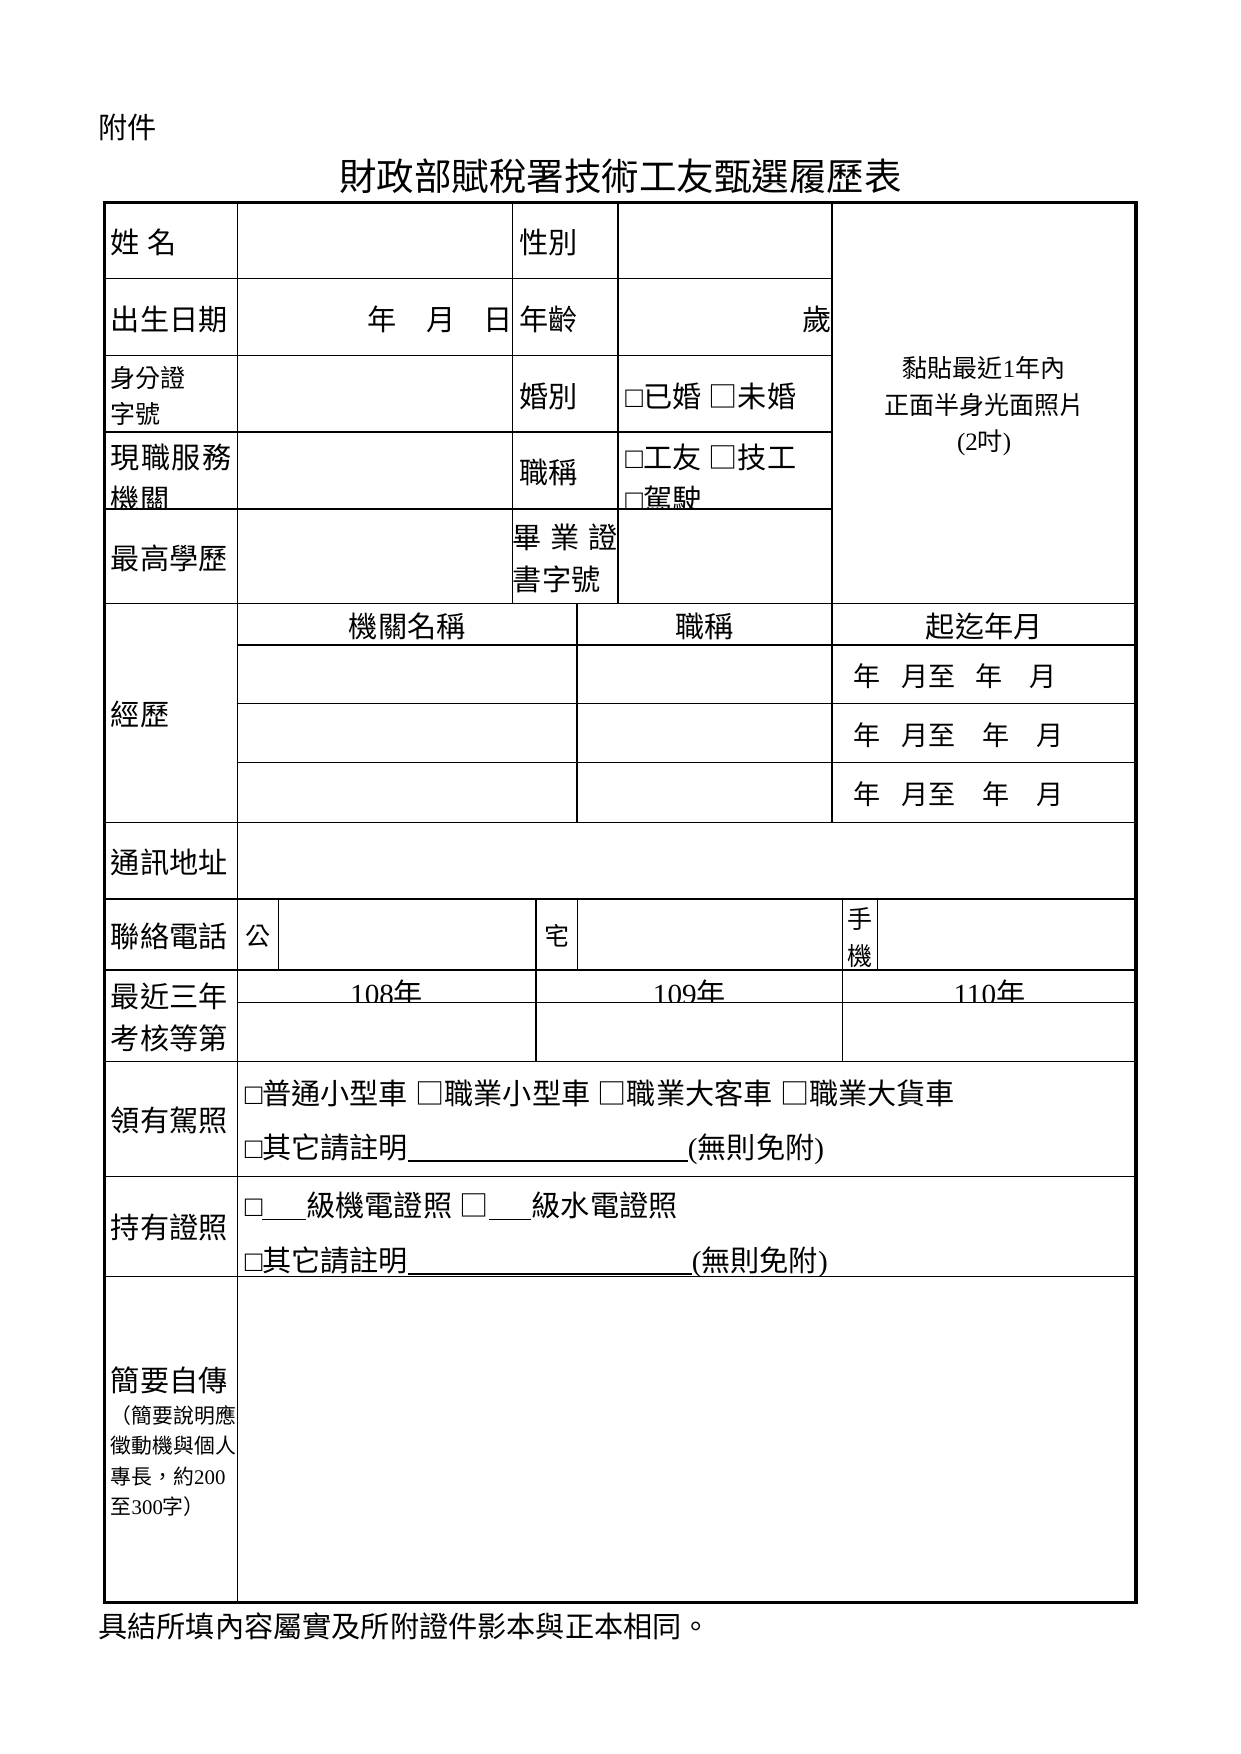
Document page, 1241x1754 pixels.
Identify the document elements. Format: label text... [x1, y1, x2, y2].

table_cell [238, 1463, 1134, 1508]
table_cell 最近三年 考核等第 [106, 971, 237, 1061]
table_cell [238, 1509, 1134, 1554]
table_cell 歲 [619, 279, 831, 354]
table_cell 婚別 [513, 356, 617, 431]
table_cell 聯絡電話 [106, 900, 237, 969]
table_header 性別 [513, 204, 617, 278]
table_cell 現職服務機關 [106, 433, 237, 508]
table_header [238, 204, 512, 278]
table_cell 年齡 [513, 279, 617, 354]
table_cell 109年 [537, 971, 842, 1002]
table_cell [238, 1370, 1134, 1416]
table_cell 公 [238, 900, 278, 969]
table_cell [238, 646, 576, 703]
table_cell 持有證照 [106, 1177, 237, 1276]
table_cell [238, 1003, 535, 1061]
table_cell [578, 763, 831, 821]
table_cell [238, 356, 512, 431]
table_cell [238, 823, 1134, 898]
table_cell [238, 1322, 1134, 1370]
table_cell [578, 900, 842, 969]
table_cell [279, 900, 535, 969]
table_cell □已婚 □未婚 [619, 356, 831, 431]
table_cell [238, 510, 512, 602]
table_cell 宅 [537, 900, 577, 969]
table_cell 領有駕照 [106, 1062, 237, 1176]
table_header 黏貼最近1年內 正面半身光面照片 (2吋) [833, 204, 1134, 602]
table_cell 簡要自傳 （簡要說明應徵動機與個人專長，約200至300字） [106, 1277, 237, 1601]
text 財政部賦稅署技術工友甄選履歷表 [98, 147, 1142, 201]
table_cell 通訊地址 [106, 823, 237, 898]
table_cell [578, 704, 831, 762]
table_cell [843, 1003, 1134, 1061]
table_cell 機關名稱 [238, 604, 576, 644]
table_cell 身分證 字號 [106, 356, 237, 431]
table_cell [537, 1003, 842, 1061]
table_cell □普通小型車 □職業小型車 □職業大客車 □職業大貨車 □其它請註明 (無則免附) [238, 1062, 1134, 1176]
table_cell □工友 □技工 □駕駛 [619, 433, 831, 508]
table_cell [238, 1277, 1134, 1322]
text 附件 [98, 104, 1142, 147]
table_cell 年 月 日 [238, 279, 512, 354]
table_cell 110年 [843, 971, 1134, 1002]
table_cell [238, 433, 512, 508]
table_cell [238, 1555, 1134, 1601]
table_cell 經歷 [106, 604, 237, 821]
table_cell [238, 704, 576, 762]
text 具結所填內容屬實及所附證件影本與正本相同。 [98, 1604, 1142, 1646]
table_cell 108年 [238, 971, 535, 1002]
table_header 姓 名 [106, 204, 237, 278]
table_cell [238, 1416, 1134, 1462]
table_cell 最高學歷 [106, 510, 237, 602]
table_cell 畢業證書字號 [513, 510, 617, 602]
table_cell [878, 900, 1134, 969]
table_cell 出生日期 [106, 279, 237, 354]
table_cell [578, 646, 831, 703]
table_cell 年 月至 年 月 [833, 704, 1134, 762]
table_cell □ 級機電證照 □ 級水電證照 □其它請註明 (無則免附) [238, 1177, 1134, 1276]
table_cell 職稱 [578, 604, 831, 644]
table_header [619, 204, 831, 278]
table_cell 職稱 [513, 433, 617, 508]
table_cell 年 月至 年 月 [833, 763, 1134, 821]
table_cell 年 月至 年 月 [833, 646, 1134, 703]
table_cell [619, 510, 831, 602]
table_cell [238, 763, 576, 821]
table_cell 手機 [843, 900, 877, 969]
table_cell 起迄年月 [833, 604, 1134, 644]
